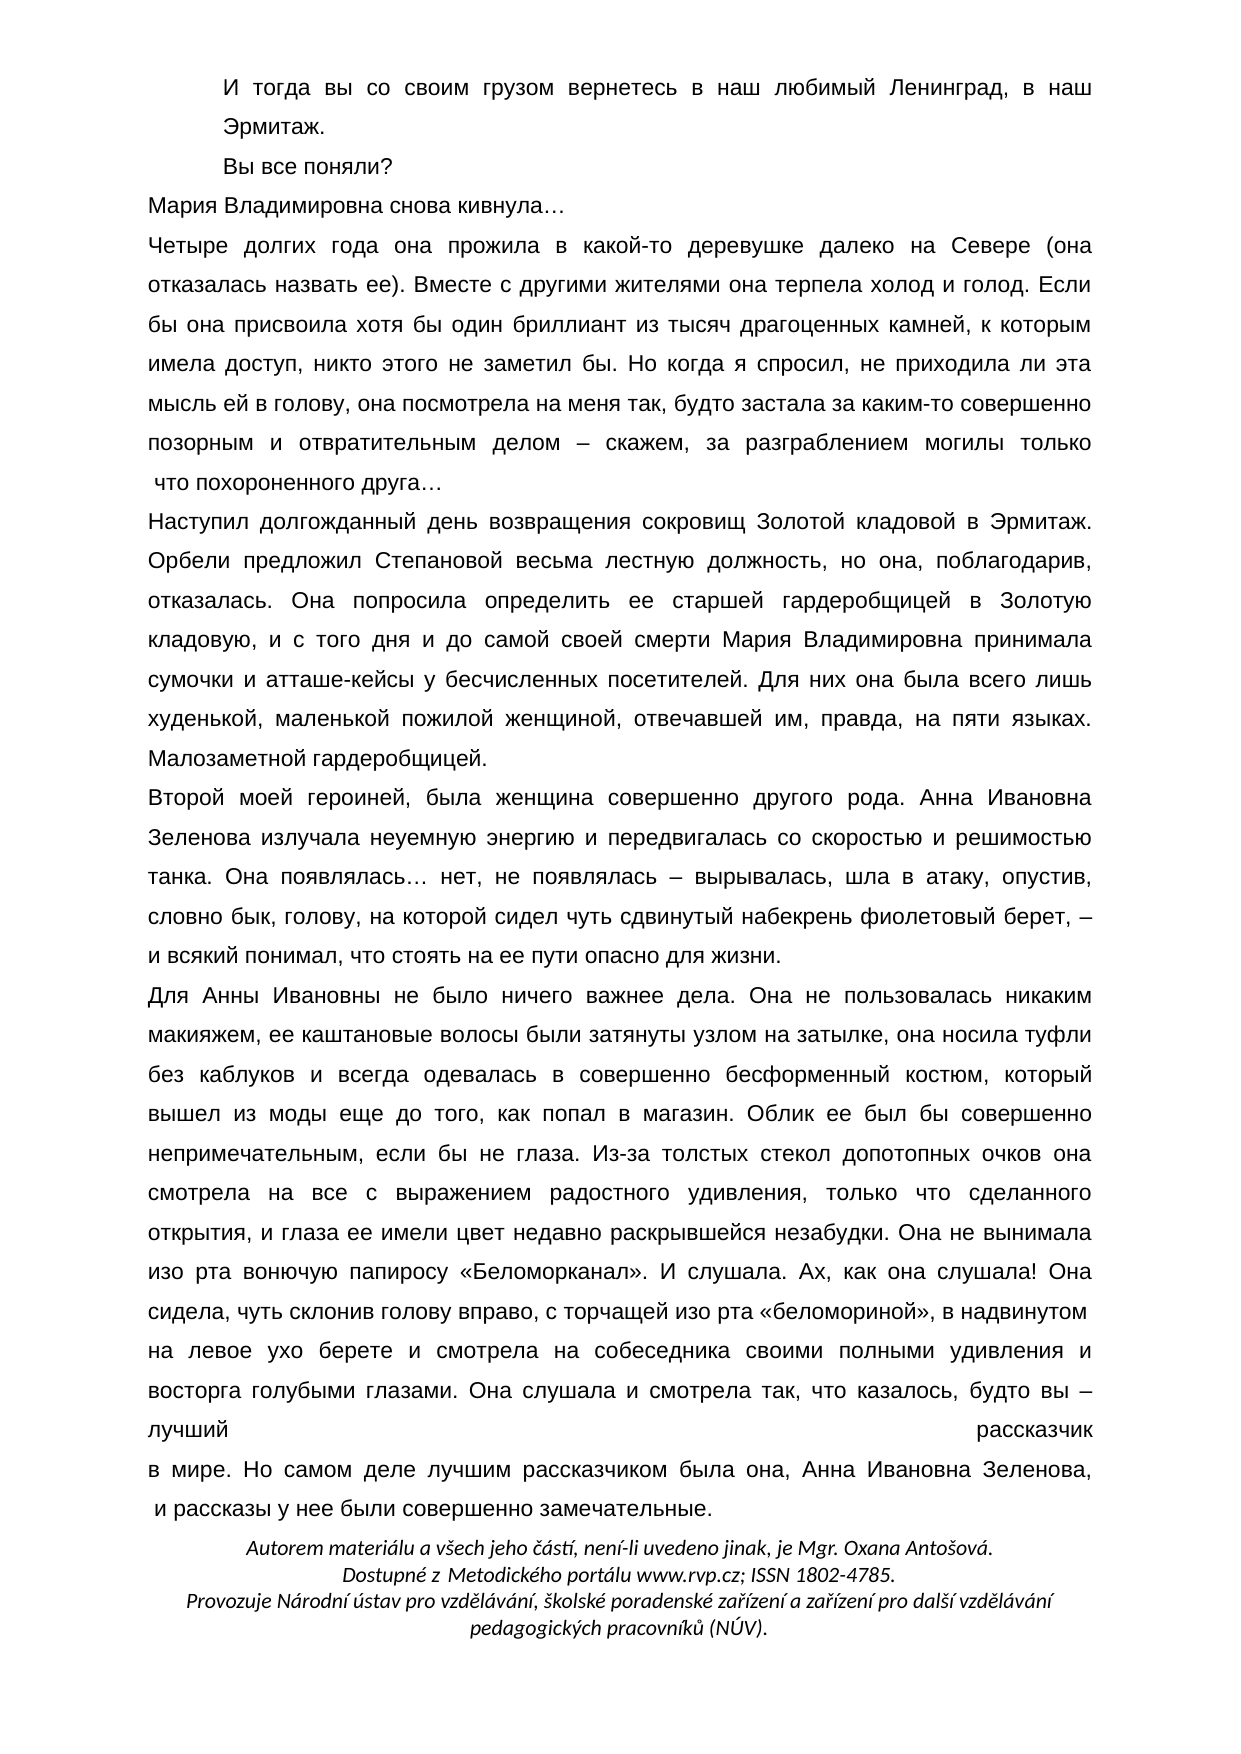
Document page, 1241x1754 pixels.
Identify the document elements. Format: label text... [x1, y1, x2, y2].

text Второй моей героиней, была женщина совершенно другого рода. Анна Ивановна Зеленова излучала неуемную энергию и передвигалась со скоростью и решимостью танка. Она появлялась… нет, не появлялась – вырывалась, шла в атаку, опустив, словно бык, голову, на которой сидел чуть сдвинутый набекрень фиолетовый берет, – и всякий понимал, что стоять на ее пути опасно для жизни. [148, 784, 1093, 969]
text Мария Владимировна снова кивнула… [148, 192, 1093, 218]
text Наступил долгожданный день возвращения сокровищ Золотой кладовой в Эрмитаж. Орбели предложил Степановой весьма лестную должность, но она, поблагодарив, отказалась. Она попросила определить ее старшей гардеробщицей в Золотую кладовую, и с того дня и до самой своей смерти Мария Владимировна принимала сумочки и атташе-кейсы у бесчисленных посетителей. Для них она была всего лишь худенькой, маленькой пожилой женщиной, отвечавшей им, правда, на пяти языках. Малозаметной гардеробщицей. [148, 508, 1093, 771]
text Четыре долгих года она прожила в какой-то деревушке далеко на Севере (она отказалась назвать ее). Вместе с другими жителями она терпела холод и голод. Если бы она присвоила хотя бы один бриллиант из тысяч драгоценных камней, к которым имела доступ, никто этого не заметил бы. Но когда я спросил, не приходила ли эта мысль ей в голову, она посмотрела на меня так, будто застала за каким-то совершенно позорным и отвратительным делом – скажем, за разграблением могилы только что похороненного друга… [148, 232, 1093, 495]
list И тогда вы со своим грузом вернетесь в наш любимый Ленинград, в наш Эрмитаж. Вы все поняли? [185, 74, 1093, 179]
text на левое ухо берете и смотрела на собеседника своими полными удивления и восторга голубыми глазами. Она слушала и смотрела так, что казалось, будто вы – лучший рассказчик в мире. Но самом деле лучшим рассказчиком была она, Анна Ивановна Зеленова, и рассказы у нее были совершенно замечательные. [148, 1337, 1093, 1521]
text Для Анны Ивановны не было ничего важнее дела. Она не пользовалась никаким макияжем, ее каштановые волосы были затянуты узлом на затылке, она носила туфли без каблуков и всегда одевалась в совершенно бесформенный костюм, который вышел из моды еще до того, как попал в магазин. Облик ее был бы совершенно непримечательным, если бы не глаза. Из-за толстых стекол допотопных очков она смотрела на все с выражением радостного удивления, только что сделанного открытия, и глаза ее имели цвет недавно раскрывшейся незабудки. Она не вынимала изо рта вонючую папиросу «Беломорканал». И слушала. Ах, как она слушала! Она сидела, чуть склонив голову вправо, с торчащей изо рта «беломориной», в надвинутом [148, 982, 1093, 1324]
